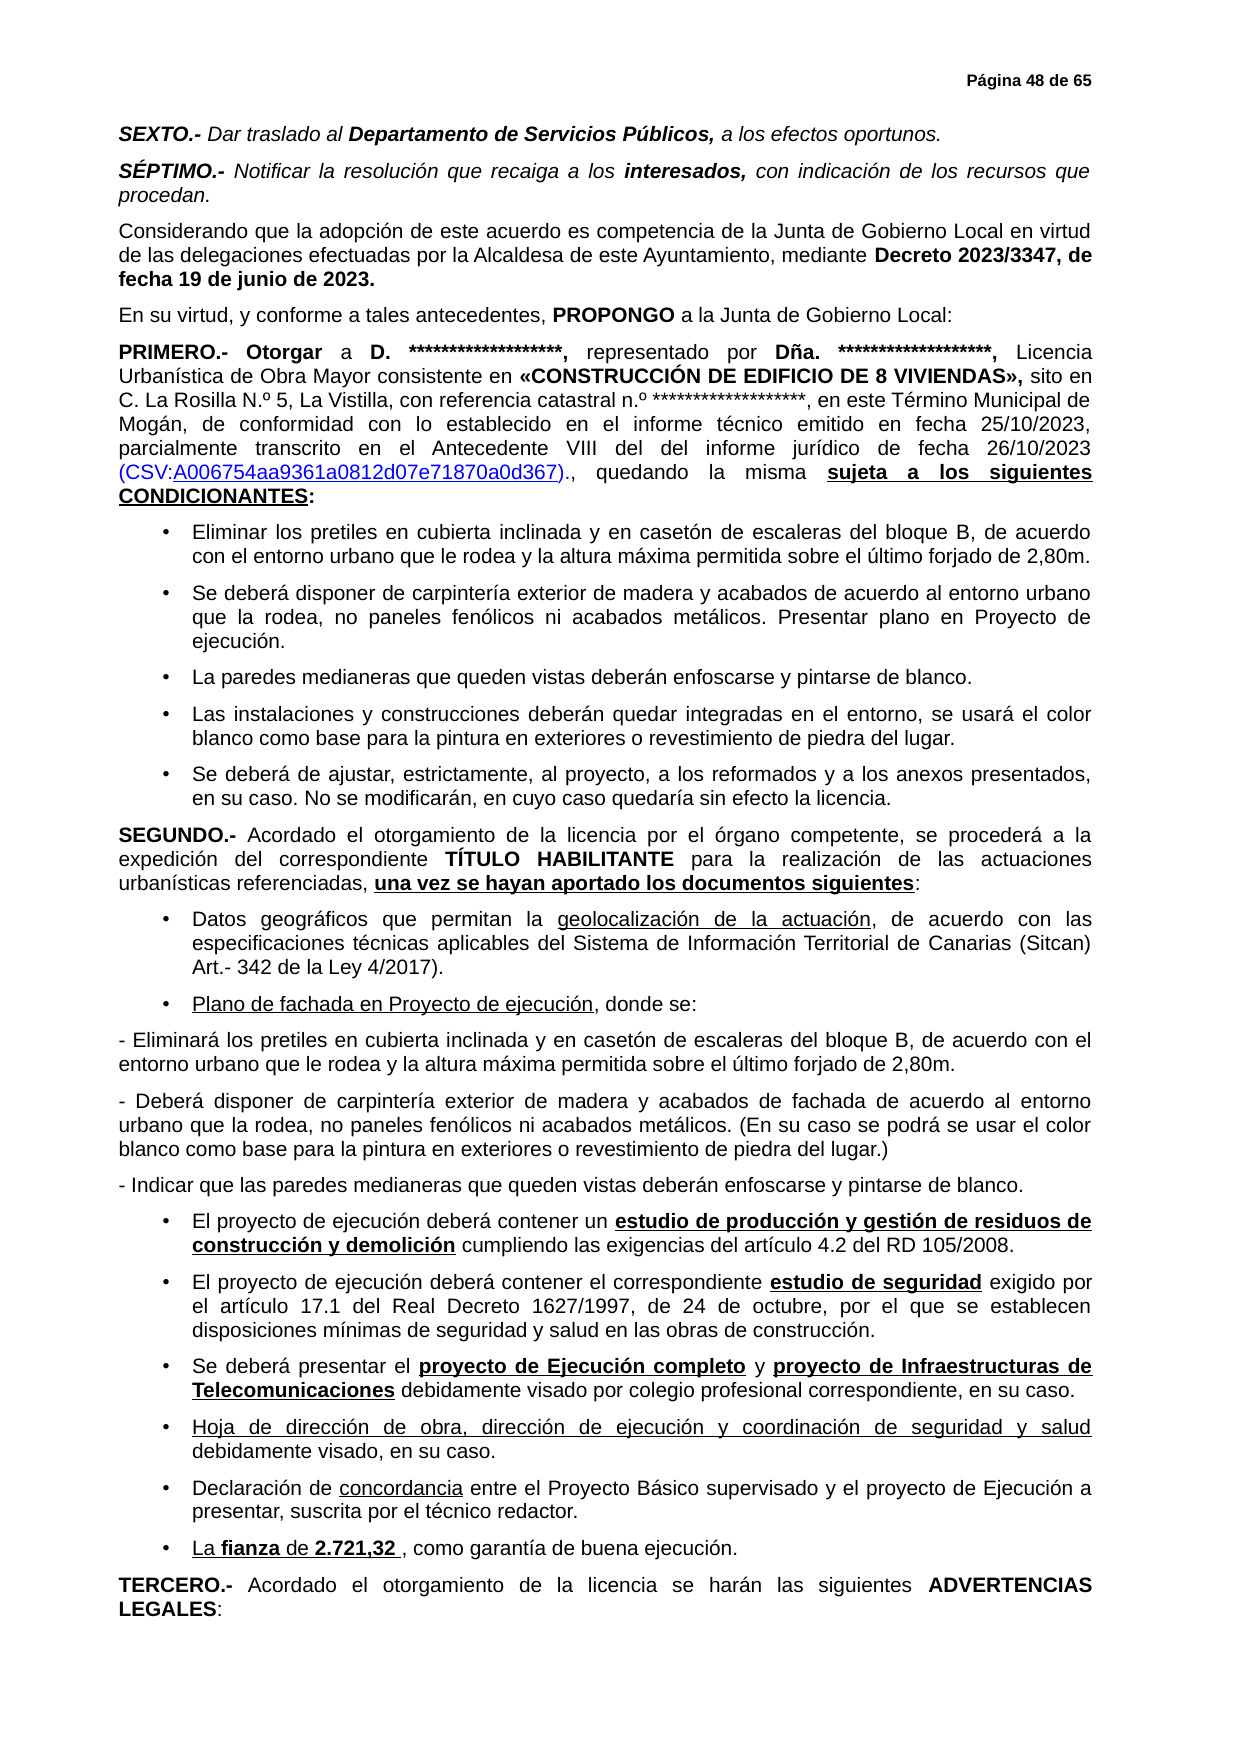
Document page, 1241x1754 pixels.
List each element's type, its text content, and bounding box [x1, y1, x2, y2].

text Considerando que la adopción de este acuerdo es competencia de la Junta de Gobierno Local en virtud de las delegaciones efectuadas por la Alcaldesa de este Ayuntamiento, mediante Decreto 2023/3347, de fecha 19 de junio de 2023. [118, 219, 1092, 291]
text - Indicar que las paredes medianeras que queden vistas deberán enfoscarse y pintarse de blanco. [118, 1173, 1092, 1197]
list Se deberá de ajustar, estrictamente, al proyecto, a los reformados y a los anexos presentados, en su caso. No se modificarán, en cuyo caso quedaría sin efecto la licencia. [162, 762, 1092, 810]
text SEGUNDO.- Acordado el otorgamiento de la licencia por el órgano competente, se procederá a la expedición del correspondiente TÍTULO HABILITANTE para la realización de las actuaciones urbanísticas referenciadas, una vez se hayan aportado los documentos siguientes: [118, 823, 1092, 894]
text En su virtud, y conforme a tales antecedentes, PROPONGO a la Junta de Gobierno Local: [118, 303, 1092, 327]
list Hoja de dirección de obra, dirección de ejecución y coordinación de seguridad y salud debidamente visado, en su caso. [162, 1415, 1092, 1463]
list Plano de fachada en Proyecto de ejecución, donde se: [162, 991, 1092, 1016]
text SÉPTIMO.- Notificar la resolución que recaiga a los interesados, con indicación de los recursos que procedan. [118, 158, 1092, 206]
list Datos geográficos que permitan la geolocalización de la actuación, de acuerdo con las especificaciones técnicas aplicables del Sistema de Información Territorial de Canarias (Sitcan) Art.- 342 de la Ley 4/2017). [162, 907, 1092, 979]
text TERCERO.- Acordado el otorgamiento de la licencia se harán las siguientes ADVERTENCIAS LEGALES: [118, 1572, 1092, 1620]
text PRIMERO.- Otorgar a D. *******************, representado por Dña. *******************, Licencia Urbanística de Obra Mayor consistente en «CONSTRUCCIÓN DE EDIFICIO DE 8 VIVIENDAS», sito en C. La Rosilla N.º 5, La Vistilla, con referencia catastral n.º *******************, en este Término Municipal de Mogán, de conformidad con lo establecido en el informe técnico emitido en fecha 25/10/2023, parcialmente transcrito en el Antecedente VIII del del informe jurídico de fecha 26/10/2023 (CSV:A006754aa9361a0812d07e71870a0d367)., quedando la misma sujeta a los siguientes CONDICIONANTES: [118, 340, 1092, 507]
list Se deberá disponer de carpintería exterior de madera y acabados de acuerdo al entorno urbano que la rodea, no paneles fenólicos ni acabados metálicos. Presentar plano en Proyecto de ejecución. [162, 581, 1092, 652]
text - Eliminará los pretiles en cubierta inclinada y en casetón de escaleras del bloque B, de acuerdo con el entorno urbano que le rodea y la altura máxima permitida sobre el último forjado de 2,80m. [118, 1028, 1092, 1076]
list Eliminar los pretiles en cubierta inclinada y en casetón de escaleras del bloque B, de acuerdo con el entorno urbano que le rodea y la altura máxima permitida sobre el último forjado de 2,80m. [162, 520, 1092, 568]
list El proyecto de ejecución deberá contener un estudio de producción y gestión de residuos de construcción y demolición cumpliendo las exigencias del artículo 4.2 del RD 105/2008. [162, 1209, 1092, 1257]
list La paredes medianeras que queden vistas deberán enfoscarse y pintarse de blanco. [162, 665, 1092, 689]
list El proyecto de ejecución deberá contener el correspondiente estudio de seguridad exigido por el artículo 17.1 del Real Decreto 1627/1997, de 24 de octubre, por el que se establecen disposiciones mínimas de seguridad y salud en las obras de construcción. [162, 1270, 1092, 1342]
list Se deberá presentar el proyecto de Ejecución completo y proyecto de Infraestructuras de Telecomunicaciones debidamente visado por colegio profesional correspondiente, en su caso. [162, 1354, 1092, 1402]
list La fianza de 2.721,32 , como garantía de buena ejecución. [162, 1536, 1092, 1560]
text SEXTO.- Dar traslado al Departamento de Servicios Públicos, a los efectos oportunos. [118, 122, 1092, 146]
list Las instalaciones y construcciones deberán quedar integradas en el entorno, se usará el color blanco como base para la pintura en exteriores o revestimiento de piedra del lugar. [162, 702, 1092, 749]
text - Deberá disponer de carpintería exterior de madera y acabados de fachada de acuerdo al entorno urbano que la rodea, no paneles fenólicos ni acabados metálicos. (En su caso se podrá se usar el color blanco como base para la pintura en exteriores o revestimiento de piedra del lugar.) [118, 1088, 1092, 1160]
list Declaración de concordancia entre el Proyecto Básico supervisado y el proyecto de Ejecución a presentar, suscrita por el técnico redactor. [162, 1475, 1092, 1523]
